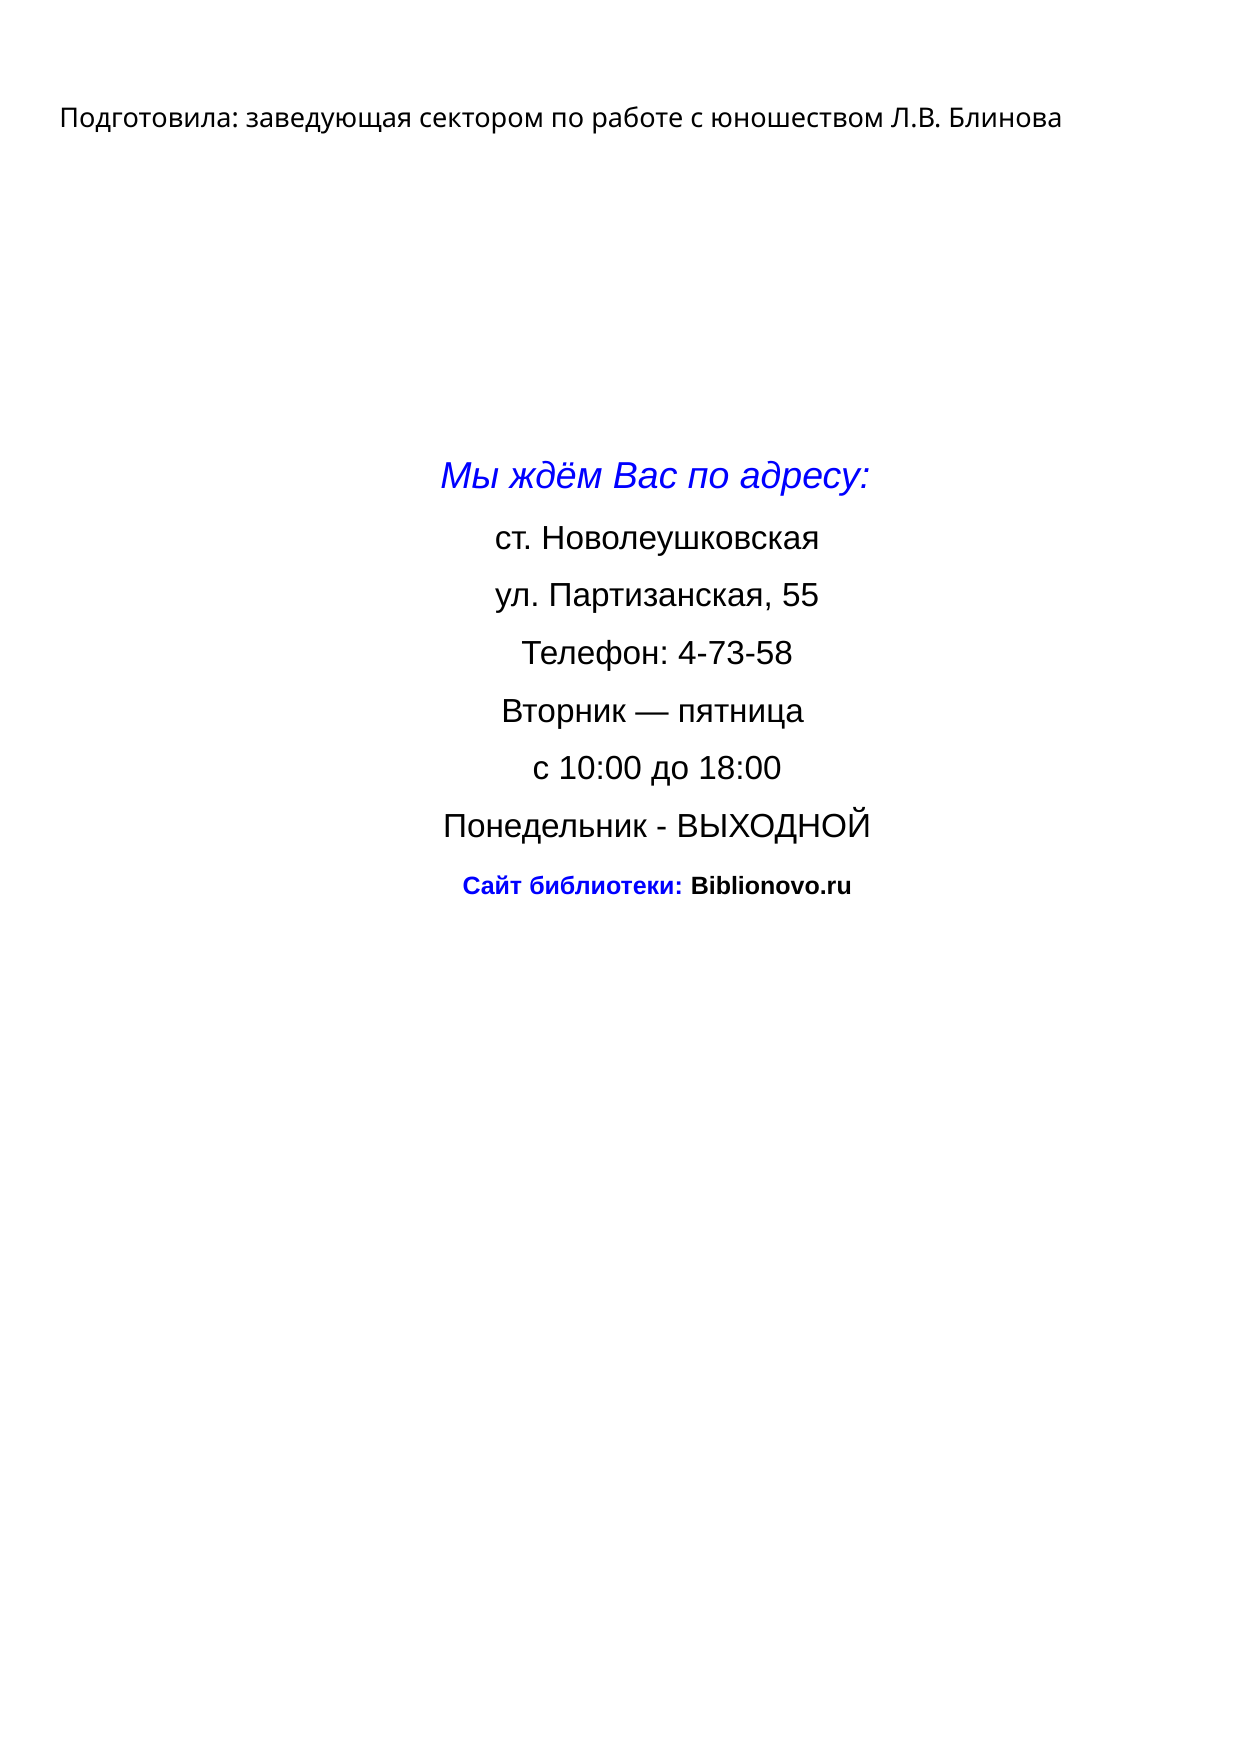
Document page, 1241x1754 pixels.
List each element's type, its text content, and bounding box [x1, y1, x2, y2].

text Сайт библиотеки: Biblionovo.ru [133, 863, 1181, 903]
text Подготовила: заведующая сектором по работе с юношеством Л.В. Блинова [59, 99, 1181, 136]
text Мы ждём Вас по адресу: [133, 453, 1181, 496]
text Вторник — пятница [133, 691, 1181, 729]
text Понедельник - ВЫХОДНОЙ [133, 806, 1181, 844]
text с 10:00 до 18:00 [133, 748, 1181, 787]
text Телефон: 4-73-58 [133, 633, 1181, 671]
text ул. Партизанская, 55 [133, 575, 1181, 614]
text ст. Новолеушковская [133, 518, 1181, 556]
